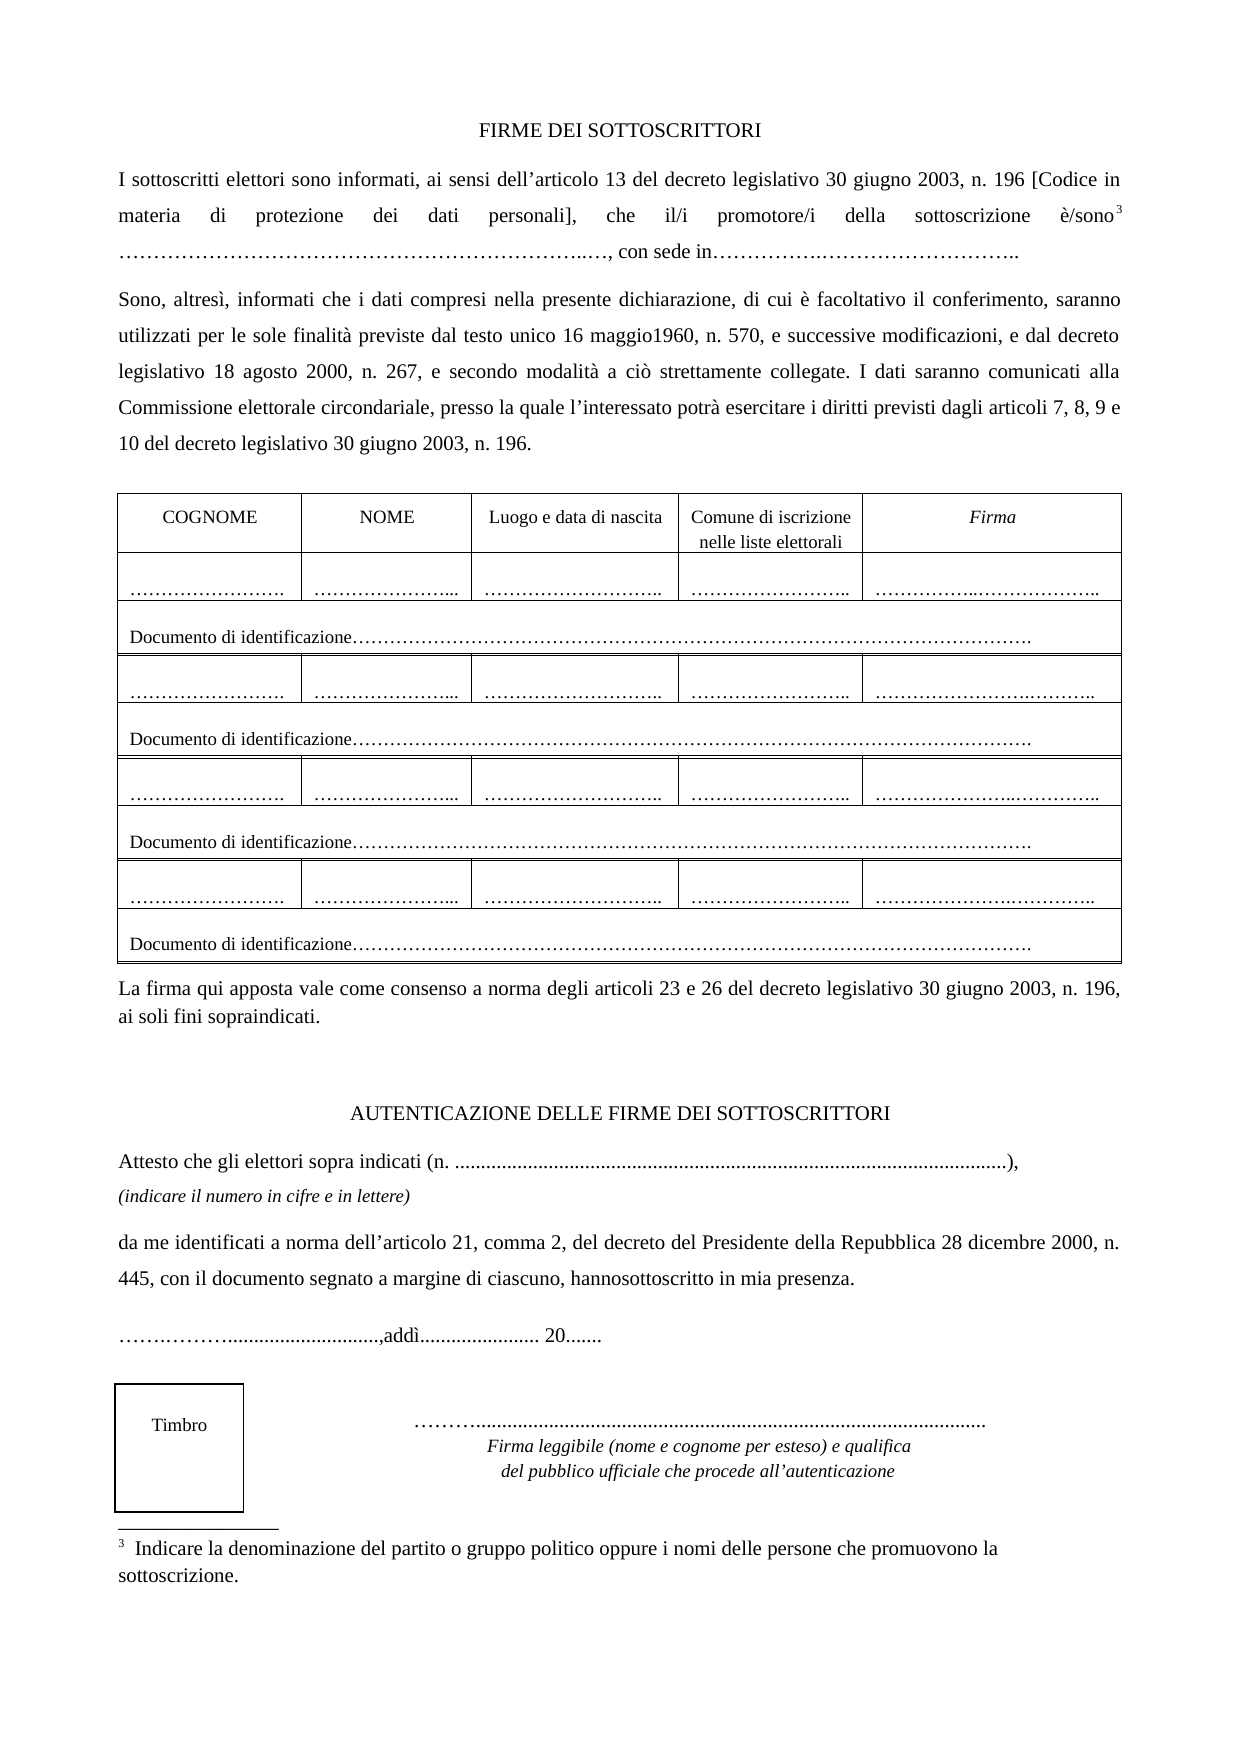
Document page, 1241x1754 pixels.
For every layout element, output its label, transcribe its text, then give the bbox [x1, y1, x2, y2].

table_header Comune di iscrizione nelle liste elettorali [679, 494, 862, 552]
table_cell Documento di identificazione………………………………………………………………………………………………. [118, 909, 1121, 961]
text Timbro [131, 1413, 228, 1435]
text ______________ [118, 1506, 1122, 1532]
table_cell …………………….. [679, 656, 862, 702]
table_cell …………………... [302, 759, 471, 805]
text La firma qui apposta vale come consenso a norma degli articoli 23 e 26 del decreto legislativo 30 giugno 2003, n. 196, ai soli fini sopraindicati. [118, 976, 1122, 1028]
table_cell ……………………….. [472, 861, 678, 907]
table_cell …………………….……….. [863, 656, 1121, 702]
text I sottoscritti elettori sono informati, ai sensi dell’articolo 13 del decreto legislativo 30 giugno 2003, n. 196 [Codice in materia di protezione dei dati personali], che il/i promotore/i della sottoscrizione è/sono3 …………………………………………………………..…, con sede in…………….……………………….. [118, 167, 1122, 263]
text da me identificati a norma dell’articolo 21, comma 2, del decreto del Presidente della Repubblica 28 dicembre 2000, n. 445, con il documento segnato a margine di ciascuno, hannosottoscritto in mia presenza. [118, 1230, 1122, 1290]
text 3 Indicare la denominazione del partito o gruppo politico oppure i nomi delle persone che promuovono la sottoscrizione. [118, 1536, 1122, 1587]
table_cell ……………………….. [472, 553, 678, 600]
table_cell Documento di identificazione………………………………………………………………………………………………. [118, 806, 1121, 858]
table_cell ……………..……………….. [863, 553, 1121, 600]
text …….……….............................,addì....................... 20....... [118, 1323, 1122, 1347]
table_cell ………………….………….. [863, 861, 1121, 907]
table_cell Documento di identificazione………………………………………………………………………………………………. [118, 703, 1121, 755]
table_header Luogo e data di nascita [472, 494, 678, 552]
table_cell ……………………. [118, 861, 301, 907]
table_header COGNOME [118, 494, 301, 552]
text AUTENTICAZIONE DELLE FIRME DEI SOTTOSCRITTORI [118, 1101, 1122, 1125]
table_cell Documento di identificazione………………………………………………………………………………………………. [118, 601, 1121, 653]
text Sono, altresì, informati che i dati compresi nella presente dichiarazione, di cui è facoltativo il conferimento, saranno utilizzati per le sole finalità previste dal testo unico 16 maggio1960, n. 570, e successive modificazioni, e dal decreto legislativo 18 agosto 2000, n. 267, e secondo modalità a ciò strettamente collegate. I dati saranno comunicati alla Commissione elettorale circondariale, presso la quale l’interessato potrà esercitare i diritti previsti dagli articoli 7, 8, 9 e 10 del decreto legislativo 30 giugno 2003, n. 196. [118, 287, 1122, 455]
text FIRME DEI SOTTOSCRITTORI [118, 118, 1122, 142]
text (indicare il numero in cifre e in lettere) [118, 1185, 1122, 1207]
table_cell ……………………….. [472, 656, 678, 702]
text del pubblico ufficiale che procede all’autenticazione [413, 1460, 1122, 1482]
text Firma leggibile (nome e cognome per esteso) e qualifica [413, 1435, 1122, 1457]
table_header Firma [863, 494, 1121, 552]
table_cell …………………….. [679, 553, 862, 600]
table_cell ……………………. [118, 759, 301, 805]
table_cell …………………... [302, 553, 471, 600]
table_cell ……………………….. [472, 759, 678, 805]
text ……….................................................................................................. [413, 1408, 1122, 1432]
table_cell …………………..………….. [863, 759, 1121, 805]
table_cell …………………... [302, 656, 471, 702]
table_cell …………………….. [679, 861, 862, 907]
table_cell …………………….. [679, 759, 862, 805]
table_header NOME [302, 494, 471, 552]
text Attesto che gli elettori sopra indicati (n. ..........................................................................................................), [118, 1149, 1122, 1173]
table_cell ……………………. [118, 553, 301, 600]
table_cell …………………... [302, 861, 471, 907]
table_cell ……………………. [118, 656, 301, 702]
